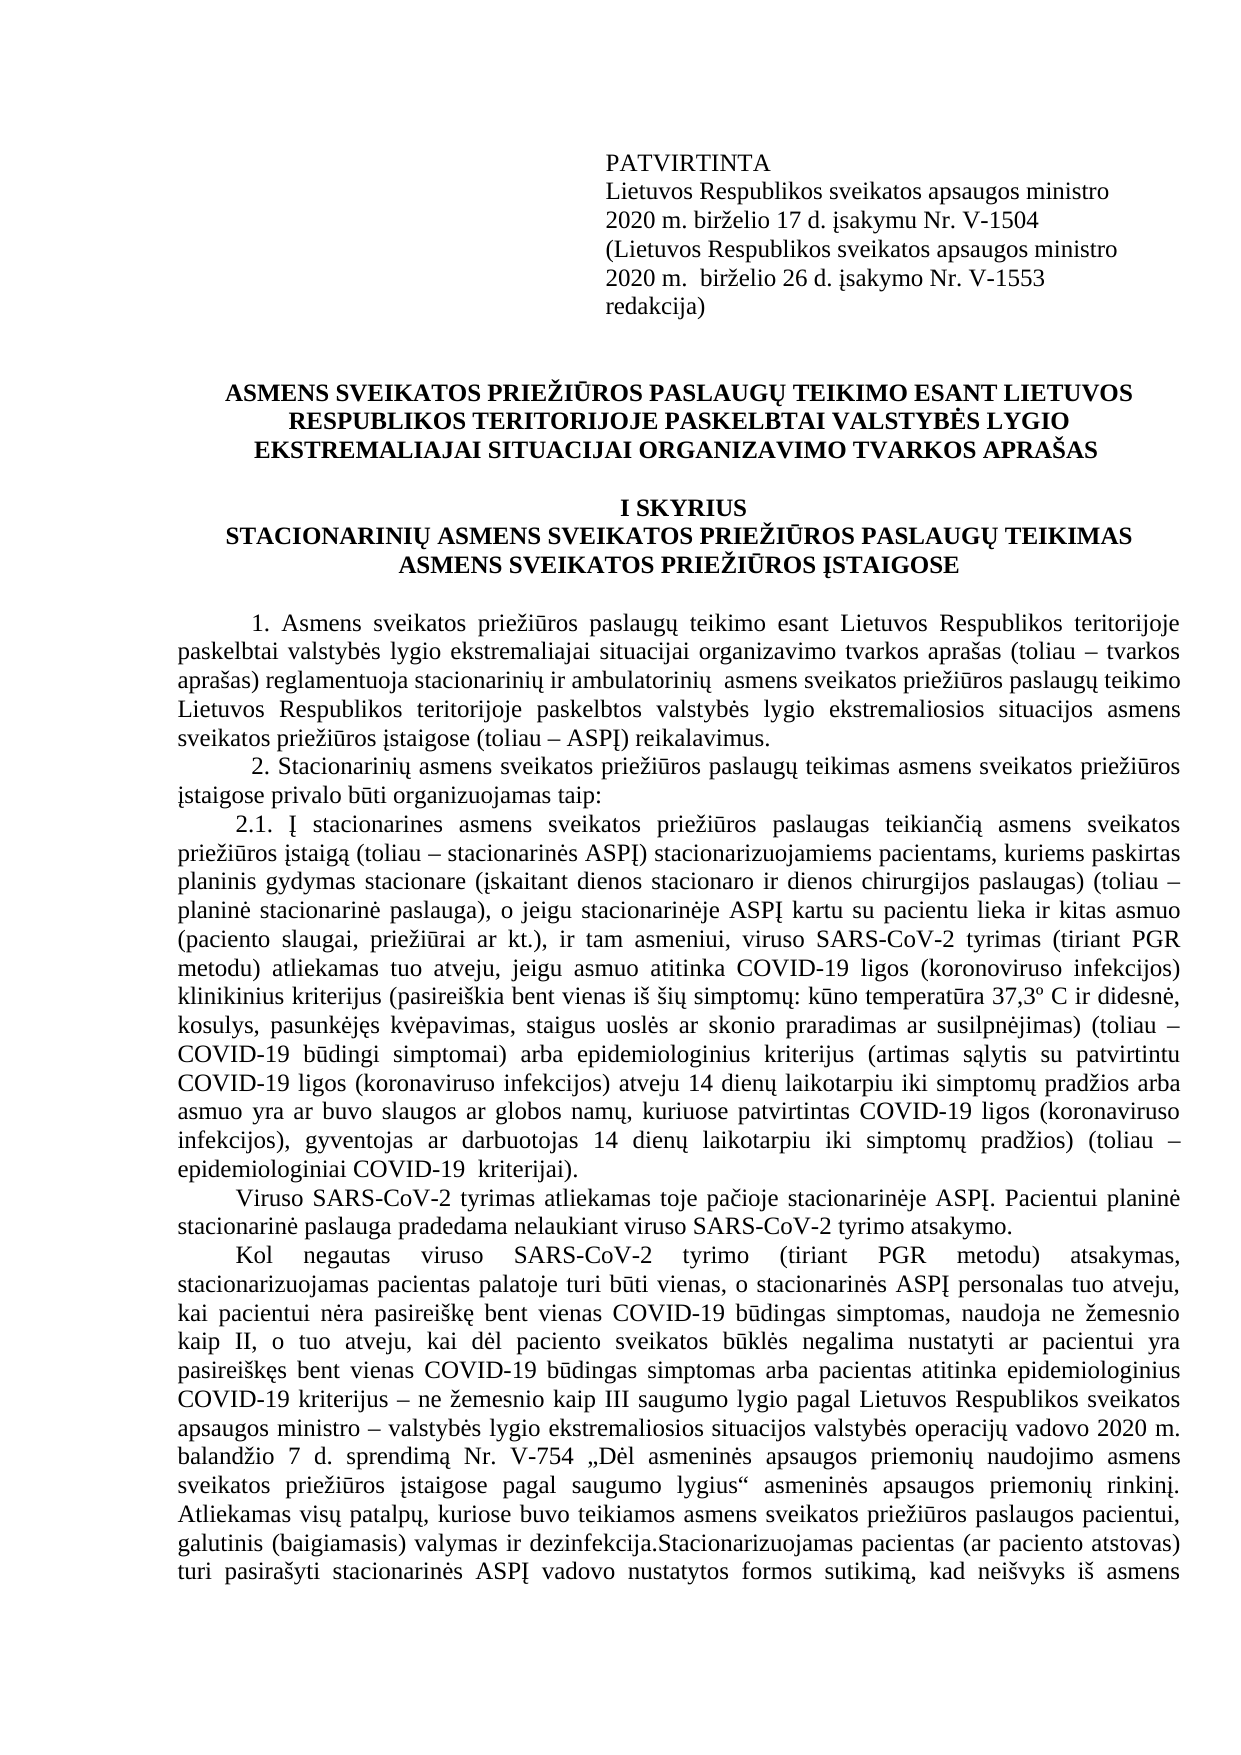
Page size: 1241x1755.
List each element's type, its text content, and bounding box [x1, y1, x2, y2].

text ASMENS SVEIKATOS PRIEŽIŪROS PASLAUGŲ TEIKIMO ESANT LIETUVOS RESPUBLIKOS TERITORIJOJE PASKELBTAI VALSTYBĖS LYGIO EKSTREMALIAJAI SITUACIJAI ORGANIZAVIMO TVARKOS APRAŠAS [177, 378, 1181, 464]
text 2020 m. birželio 17 d. įsakymu Nr. V-1504 [605, 205, 1196, 234]
text STACIONARINIŲ ASMENS SVEIKATOS PRIEŽIŪROS PASLAUGŲ TEIKIMAS ASMENS SVEIKATOS PRIEŽIŪROS ĮSTAIGOSE [177, 521, 1181, 579]
text PATVIRTINTA [605, 148, 1196, 176]
text 1. Asmens sveikatos priežiūros paslaugų teikimo esant Lietuvos Respublikos teritorijoje paskelbtai valstybės lygio ekstremaliajai situacijai organizavimo tvarkos aprašas (toliau – tvarkos aprašas) reglamentuoja stacionarinių ir ambulatorinių asmens sveikatos priežiūros paslaugų teikimo Lietuvos Respublikos teritorijoje paskelbtos valstybės lygio ekstremaliosios situacijos asmens sveikatos priežiūros įstaigose (toliau – ASPĮ) reikalavimus. [177, 608, 1181, 751]
text Viruso SARS-CoV-2 tyrimas atliekamas toje pačioje stacionarinėje ASPĮ. Pacientui planinė stacionarinė paslauga pradedama nelaukiant viruso SARS-CoV-2 tyrimo atsakymo. [177, 1183, 1181, 1240]
text I SKYRIUS [177, 493, 1196, 521]
text redakcija) [605, 291, 1196, 320]
text 2020 m. birželio 26 d. įsakymo Nr. V-1553 [605, 263, 1196, 291]
text 2. Stacionarinių asmens sveikatos priežiūros paslaugų teikimas asmens sveikatos priežiūros įstaigose privalo būti organizuojamas taip: [177, 751, 1181, 809]
text Lietuvos Respublikos sveikatos apsaugos ministro [605, 176, 1196, 205]
text Kol negautas viruso SARS-CoV-2 tyrimo (tiriant PGR metodu) atsakymas, stacionarizuojamas pacientas palatoje turi būti vienas, o stacionarinės ASPĮ personalas tuo atveju, kai pacientui nėra pasireiškę bent vienas COVID-19 būdingas simptomas, naudoja ne žemesnio kaip II, o tuo atveju, kai dėl paciento sveikatos būklės negalima nustatyti ar pacientui yra pasireiškęs bent vienas COVID-19 būdingas simptomas arba pacientas atitinka epidemiologinius COVID-19 kriterijus – ne žemesnio kaip III saugumo lygio pagal Lietuvos Respublikos sveikatos apsaugos ministro – valstybės lygio ekstremaliosios situacijos valstybės operacijų vadovo 2020 m. balandžio 7 d. sprendimą Nr. V-754 „Dėl asmeninės apsaugos priemonių naudojimo asmens sveikatos priežiūros įstaigose pagal saugumo lygius“ asmeninės apsaugos priemonių rinkinį. Atliekamas visų patalpų, kuriose buvo teikiamos asmens sveikatos priežiūros paslaugos pacientui, galutinis (baigiamasis) valymas ir dezinfekcija.Stacionarizuojamas pacientas (ar paciento atstovas) turi pasirašyti stacionarinės ASPĮ vadovo nustatytos formos sutikimą, kad neišvyks iš asmens [177, 1240, 1181, 1585]
text (Lietuvos Respublikos sveikatos apsaugos ministro [605, 234, 1196, 263]
text 2.1. Į stacionarines asmens sveikatos priežiūros paslaugas teikiančią asmens sveikatos priežiūros įstaigą (toliau – stacionarinės ASPĮ) stacionarizuojamiems pacientams, kuriems paskirtas planinis gydymas stacionare (įskaitant dienos stacionaro ir dienos chirurgijos paslaugas) (toliau – planinė stacionarinė paslauga), o jeigu stacionarinėje ASPĮ kartu su pacientu lieka ir kitas asmuo (paciento slaugai, priežiūrai ar kt.), ir tam asmeniui, viruso SARS-CoV-2 tyrimas (tiriant PGR metodu) atliekamas tuo atveju, jeigu asmuo atitinka COVID-19 ligos (koronoviruso infekcijos) klinikinius kriterijus (pasireiškia bent vienas iš šių simptomų: kūno temperatūra 37,3º C ir didesnė, kosulys, pasunkėjęs kvėpavimas, staigus uoslės ar skonio praradimas ar susilpnėjimas) (toliau – COVID-19 būdingi simptomai) arba epidemiologinius kriterijus (artimas sąlytis su patvirtintu COVID-19 ligos (koronaviruso infekcijos) atveju 14 dienų laikotarpiu iki simptomų pradžios arba asmuo yra ar buvo slaugos ar globos namų, kuriuose patvirtintas COVID-19 ligos (koronaviruso infekcijos), gyventojas ar darbuotojas 14 dienų laikotarpiu iki simptomų pradžios) (toliau – epidemiologiniai COVID-19 kriterijai). [177, 809, 1181, 1183]
